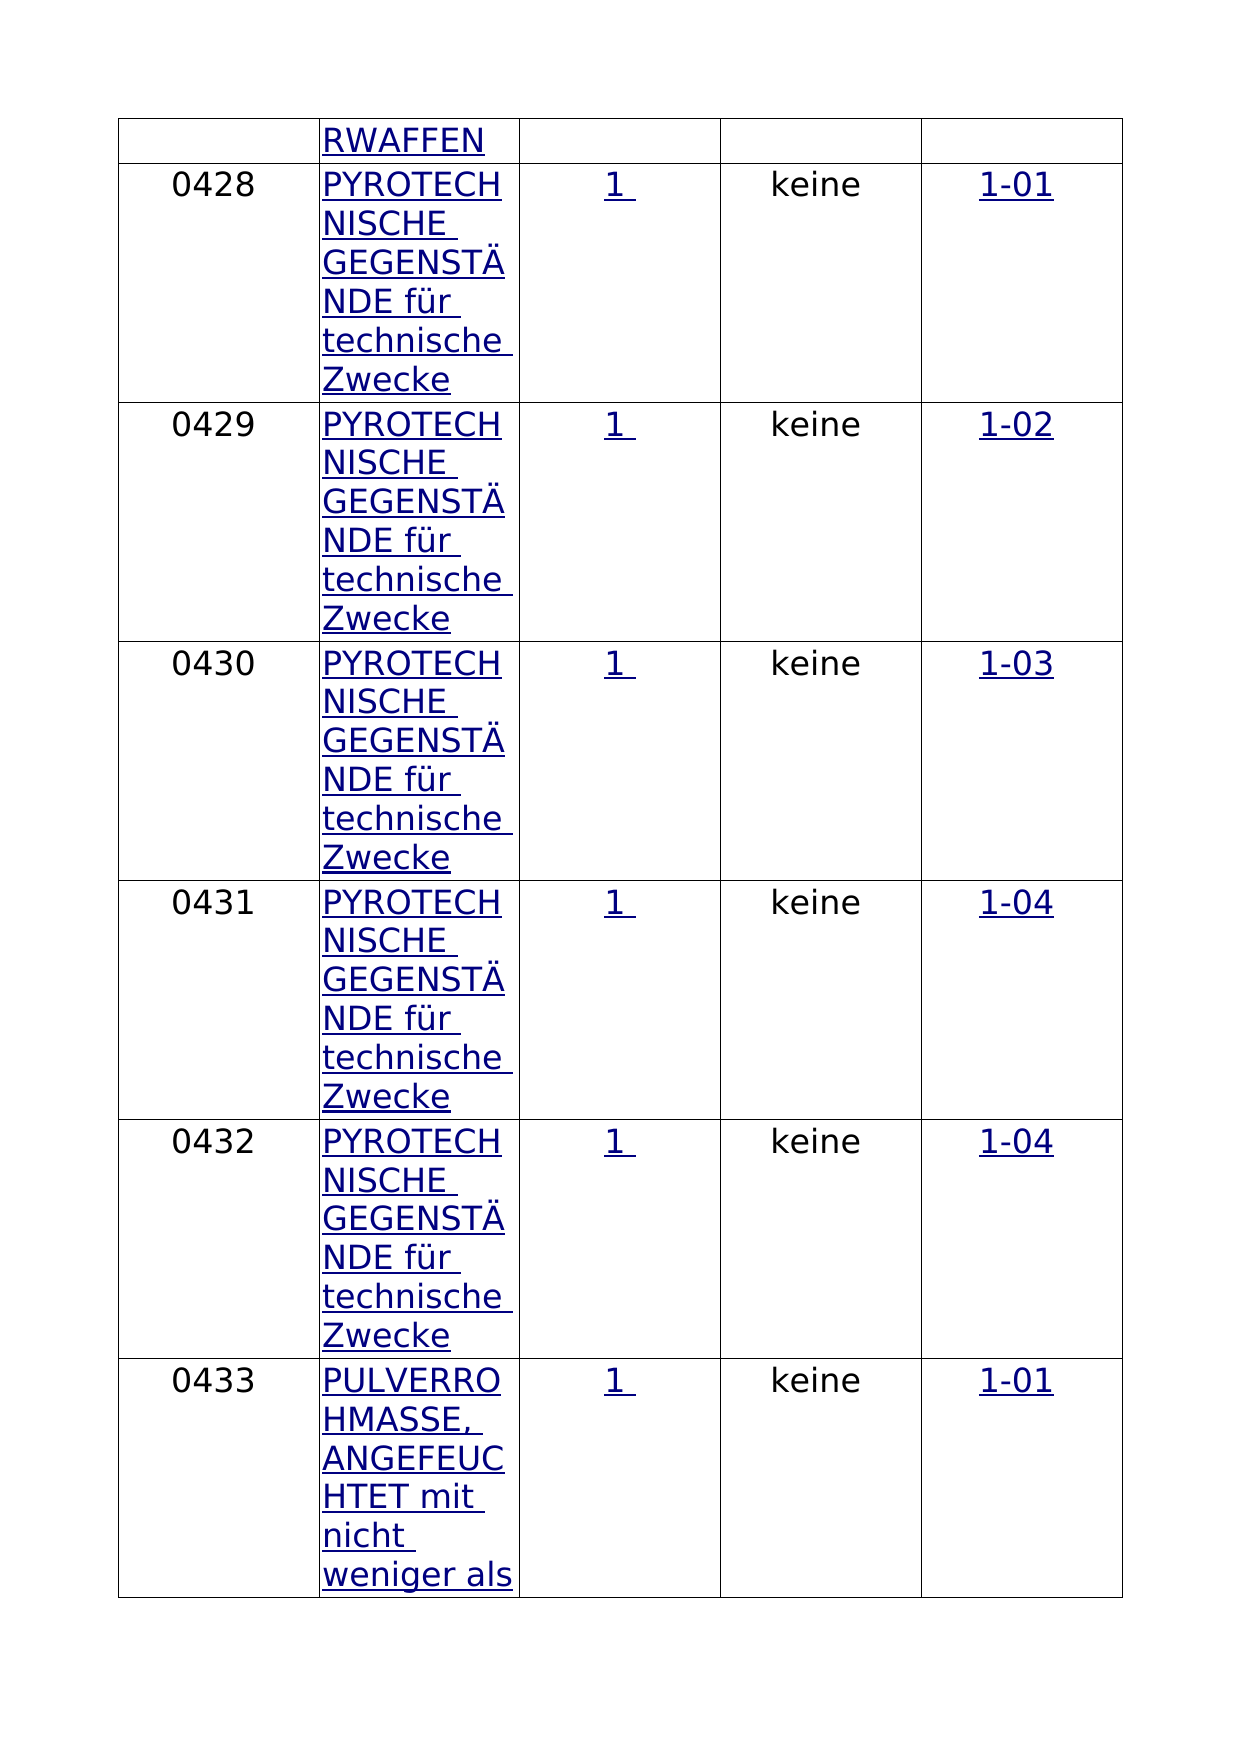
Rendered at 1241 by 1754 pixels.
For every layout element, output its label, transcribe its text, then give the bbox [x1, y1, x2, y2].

table_cell 1-02 [922, 403, 1122, 641]
table_cell keine [721, 642, 921, 880]
table_cell 1 [520, 642, 720, 880]
table_cell 1 [520, 881, 720, 1119]
table_cell keine [721, 1120, 921, 1358]
table_cell 1-03 [922, 642, 1122, 880]
table_cell keine [721, 881, 921, 1119]
table_cell 0432 [119, 1120, 319, 1358]
table_cell 0429 [119, 403, 319, 641]
table_cell [922, 119, 1122, 163]
table_cell keine [721, 164, 921, 402]
table_cell PULVERROHMASSE, ANGEFEUCHTET mit nicht weniger als [320, 1359, 519, 1597]
table_cell [520, 119, 720, 163]
table_cell PYROTECHNISCHE GEGENSTÄNDE für technische Zwecke [320, 1120, 519, 1358]
table_cell keine [721, 1359, 921, 1597]
table_cell PYROTECHNISCHE GEGENSTÄNDE für technische Zwecke [320, 403, 519, 641]
table_cell PYROTECHNISCHE GEGENSTÄNDE für technische Zwecke [320, 881, 519, 1119]
table_cell 0428 [119, 164, 319, 402]
table_cell [721, 119, 921, 163]
table_cell 1-01 [922, 1359, 1122, 1597]
table_cell PYROTECHNISCHE GEGENSTÄNDE für technische Zwecke [320, 164, 519, 402]
table_cell RWAFFEN [320, 119, 519, 163]
table_cell PYROTECHNISCHE GEGENSTÄNDE für technische Zwecke [320, 642, 519, 880]
table_cell 0430 [119, 642, 319, 880]
table_cell 1 [520, 1120, 720, 1358]
table_cell 1 [520, 1359, 720, 1597]
table_cell 0433 [119, 1359, 319, 1597]
table_cell 1 [520, 164, 720, 402]
table_cell keine [721, 403, 921, 641]
table_cell 0431 [119, 881, 319, 1119]
table_cell 1-04 [922, 881, 1122, 1119]
table_cell 1-04 [922, 1120, 1122, 1358]
table_cell 1 [520, 403, 720, 641]
table_cell [119, 119, 319, 163]
table_cell 1-01 [922, 164, 1122, 402]
